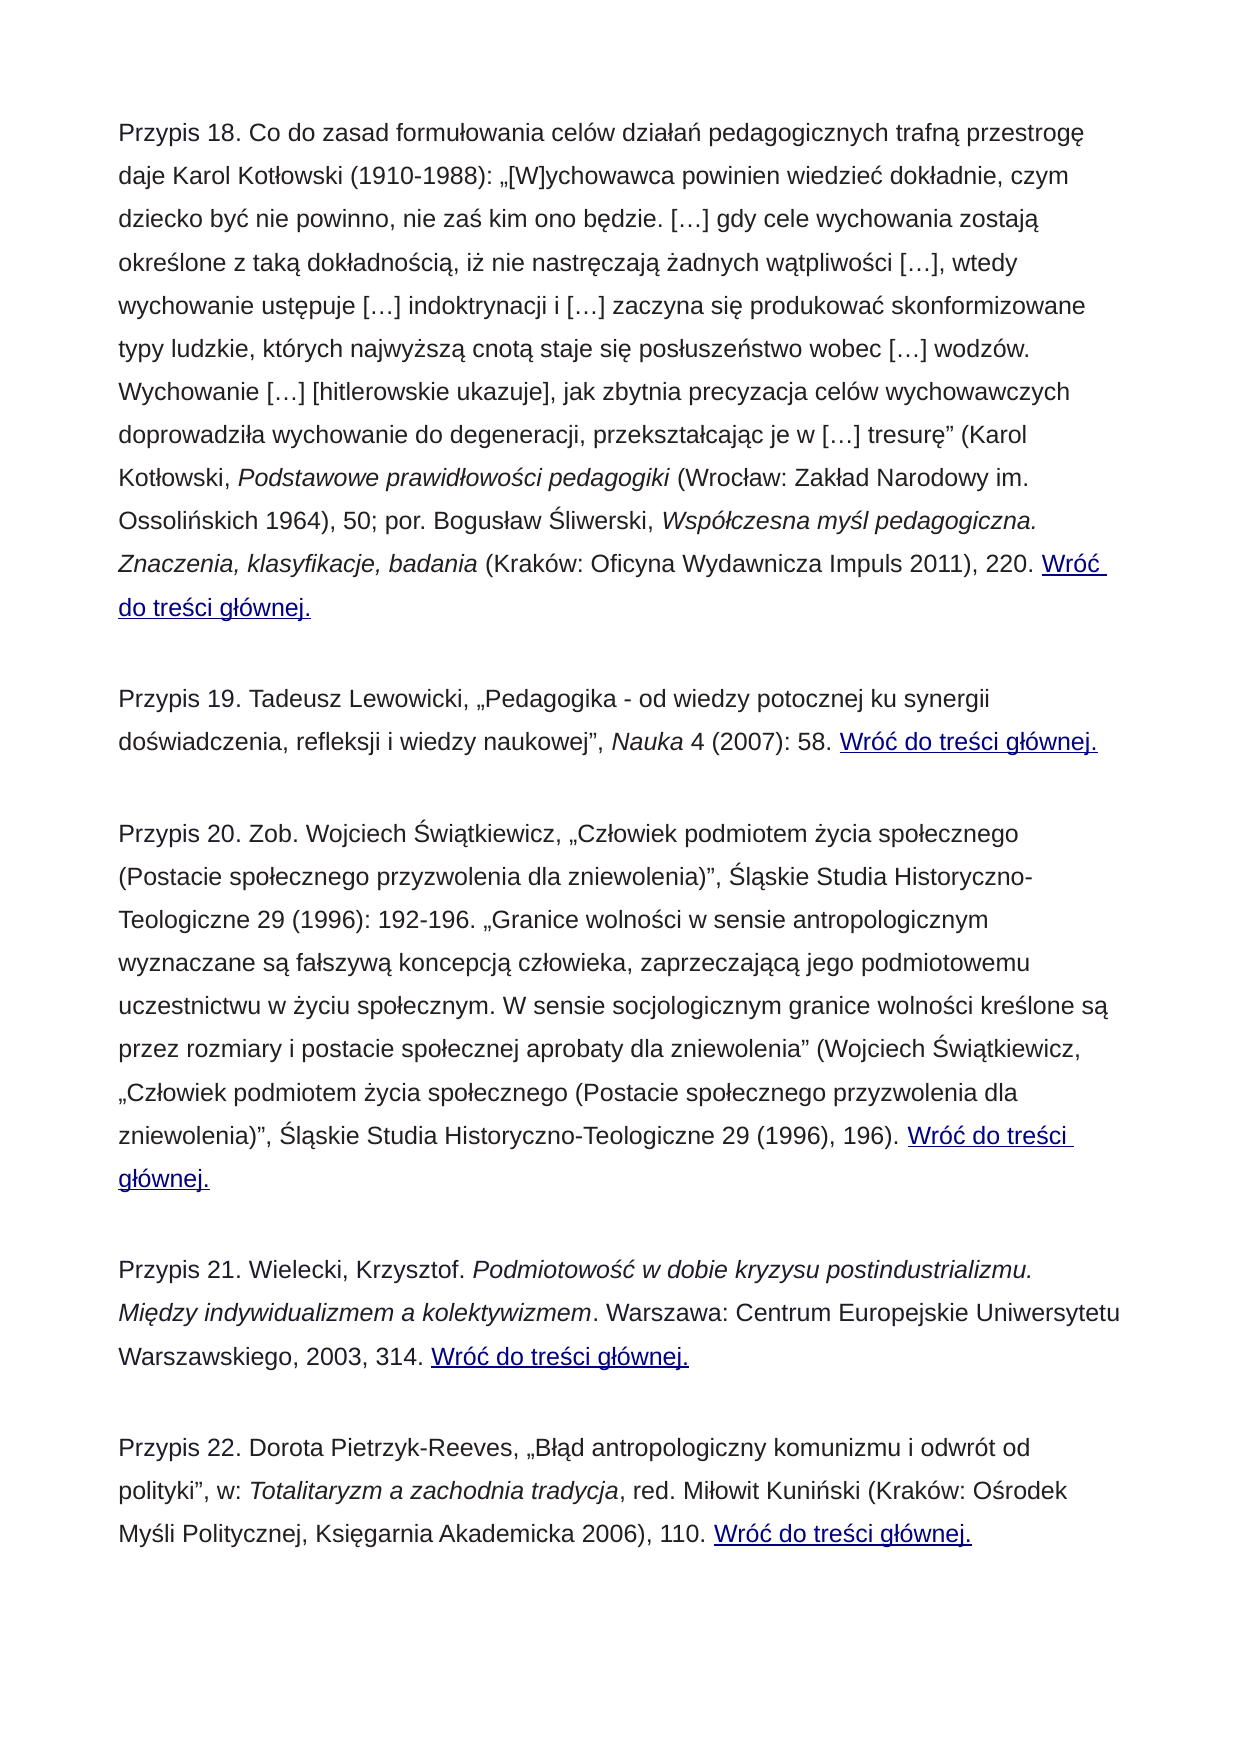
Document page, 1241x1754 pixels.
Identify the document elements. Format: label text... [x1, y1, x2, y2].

text Przypis 22. Dorota Pietrzyk-Reeves, „Błąd antropologiczny komunizmu i odwrót od polityki”, w: Totalitaryzm a zachodnia tradycja, red. Miłowit Kuniński (Kraków: Ośrodek Myśli Politycznej, Księgarnia Akademicka 2006), 110. Wróć do treści głównej. [118, 1433, 1122, 1548]
text Przypis 20. Zob. Wojciech Świątkiewicz, „Człowiek podmiotem życia społecznego (Postacie społecznego przyzwolenia dla zniewolenia)”, Śląskie Studia Historyczno-Teologiczne 29 (1996): 192-196. „Granice wolności w sensie antropologicznym wyznaczane są fałszywą koncepcją człowieka, zaprzeczającą jego podmiotowemu uczestnictwu w życiu społecznym. W sensie socjologicznym granice wolności kreślone są przez rozmiary i postacie społecznej aprobaty dla zniewolenia” (Wojciech Świątkiewicz, „Człowiek podmiotem życia społecznego (Postacie społecznego przyzwolenia dla zniewolenia)”, Śląskie Studia Historyczno-Teologiczne 29 (1996), 196). Wróć do treści głównej. [118, 819, 1122, 1192]
text Przypis 21. Wielecki, Krzysztof. Podmiotowość w dobie kryzysu postindustrializmu. Między indywidualizmem a kolektywizmem. Warszawa: Centrum Europejskie Uniwersytetu Warszawskiego, 2003, 314. Wróć do treści głównej. [118, 1255, 1122, 1370]
text Przypis 19. Tadeusz Lewowicki, „Pedagogika - od wiedzy potocznej ku synergii doświadczenia, refleksji i wiedzy naukowej”, Nauka 4 (2007): 58. Wróć do treści głównej. [118, 684, 1122, 756]
text Przypis 18. Co do zasad formułowania celów działań pedagogicznych trafną przestrogę daje Karol Kotłowski (1910-1988): „[W]ychowawca powinien wiedzieć dokładnie, czym dziecko być nie powinno, nie zaś kim ono będzie. […] gdy cele wychowania zostają określone z taką dokładnością, iż nie nastręczają żadnych wątpliwości […], wtedy wychowanie ustępuje […] indoktrynacji i […] zaczyna się produkować skonformizowane typy ludzkie, których najwyższą cnotą staje się posłuszeństwo wobec […] wodzów. Wychowanie […] [hitlerowskie ukazuje], jak zbytnia precyzacja celów wychowawczych doprowadziła wychowanie do degeneracji, przekształcając je w […] tresurę” (Karol Kotłowski, Podstawowe prawidłowości pedagogiki (Wrocław: Zakład Narodowy im. Ossolińskich 1964), 50; por. Bogusław Śliwerski, Współczesna myśl pedagogiczna. Znaczenia, klasyfikacje, badania (Kraków: Oficyna Wydawnicza Impuls 2011), 220. Wróć do treści głównej. [118, 118, 1122, 621]
